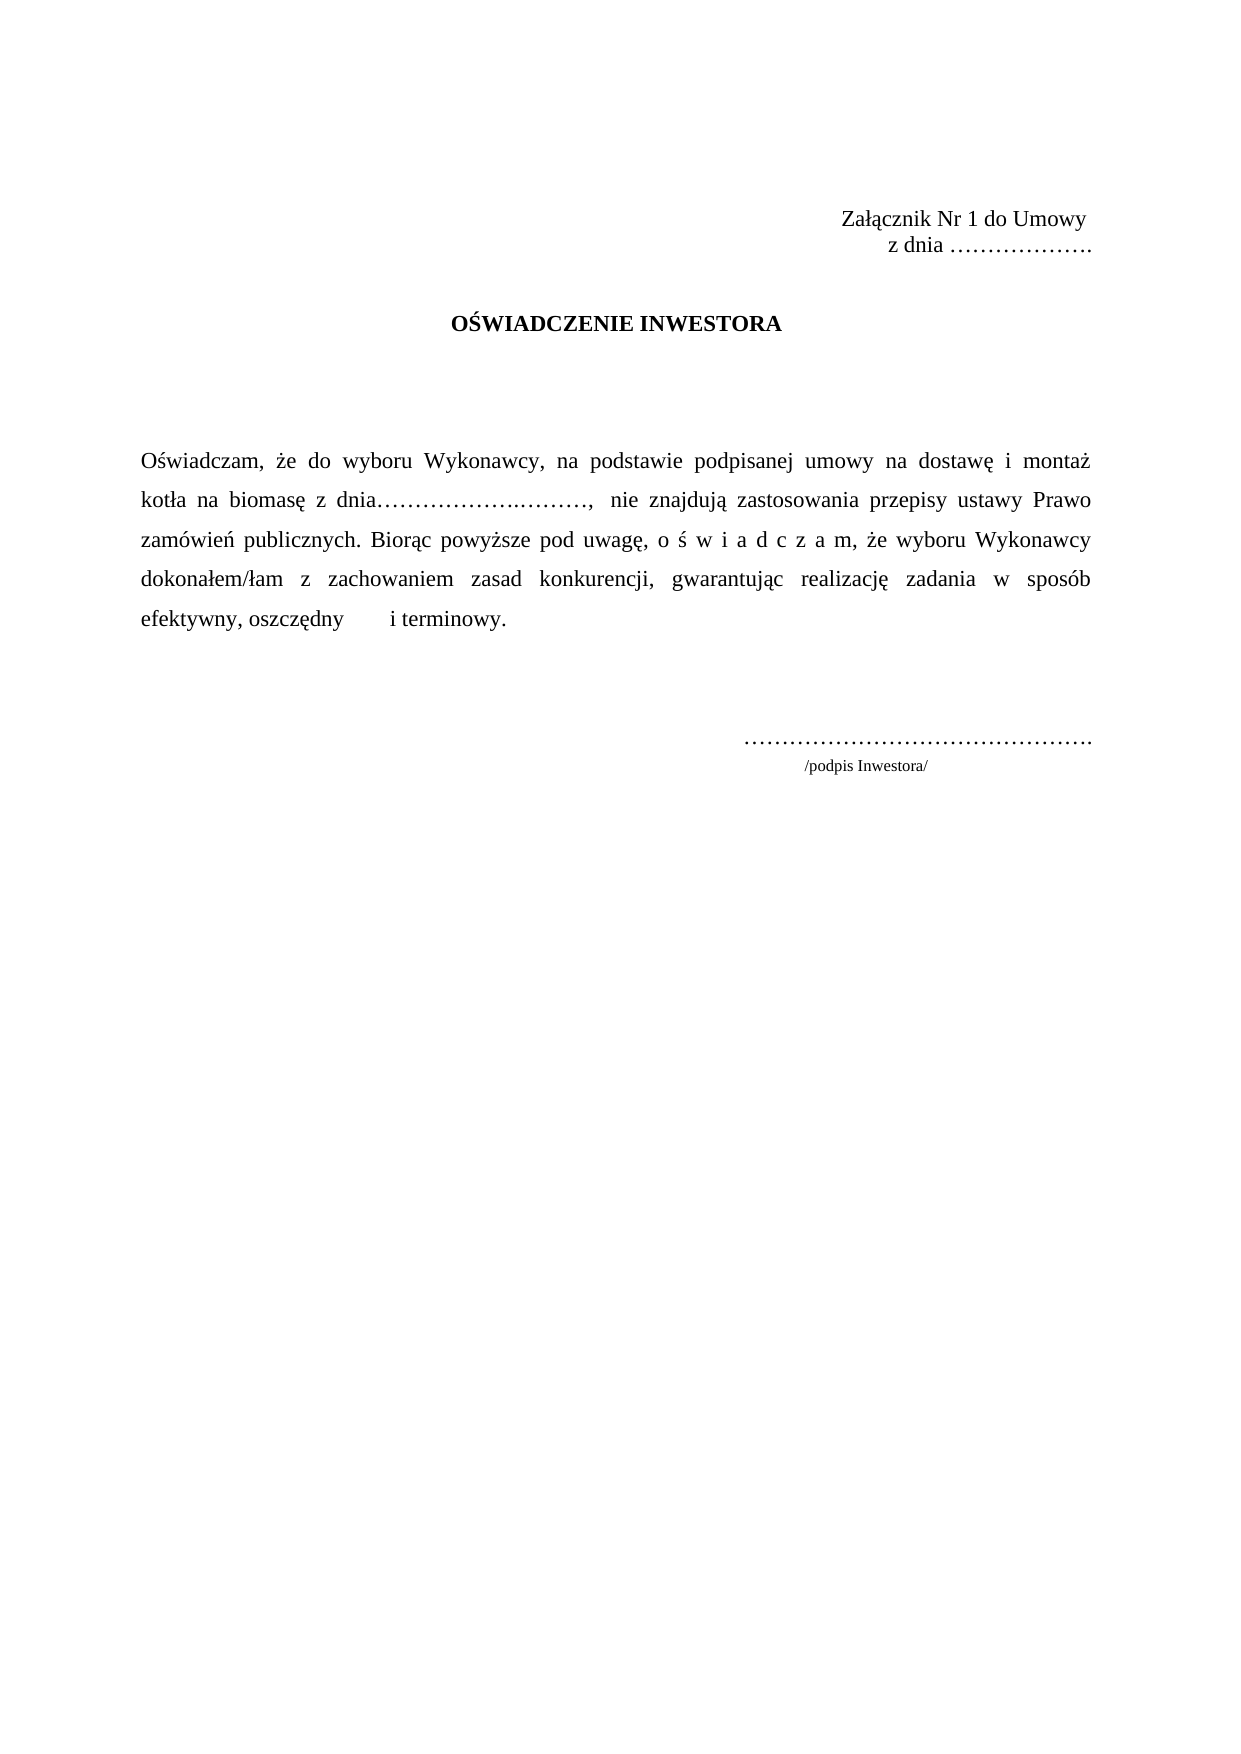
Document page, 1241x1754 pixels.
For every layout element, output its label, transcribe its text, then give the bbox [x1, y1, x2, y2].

text ………………………………………. [141, 723, 1092, 750]
text Załącznik Nr 1 do Umowy [141, 205, 1092, 231]
text z dnia ………………. [141, 231, 1092, 258]
text /podpis Inwestora/ [141, 750, 1092, 776]
text Oświadczam, że do wyboru Wykonawcy, na podstawie podpisanej umowy na dostawę i montaż kotła na biomasę z dnia……………….………, nie znajdują zastosowania przepisy ustawy Prawo zamówień publicznych. Biorąc powyższe pod uwagę, o ś w i a d c z a m, że wyboru Wykonawcy dokonałem/łam z zachowaniem zasad konkurencji, gwarantując realizację zadania w sposób efektywny, oszczędny i terminowy. [141, 447, 1092, 631]
text OŚWIADCZENIE INWESTORA [141, 311, 1092, 337]
